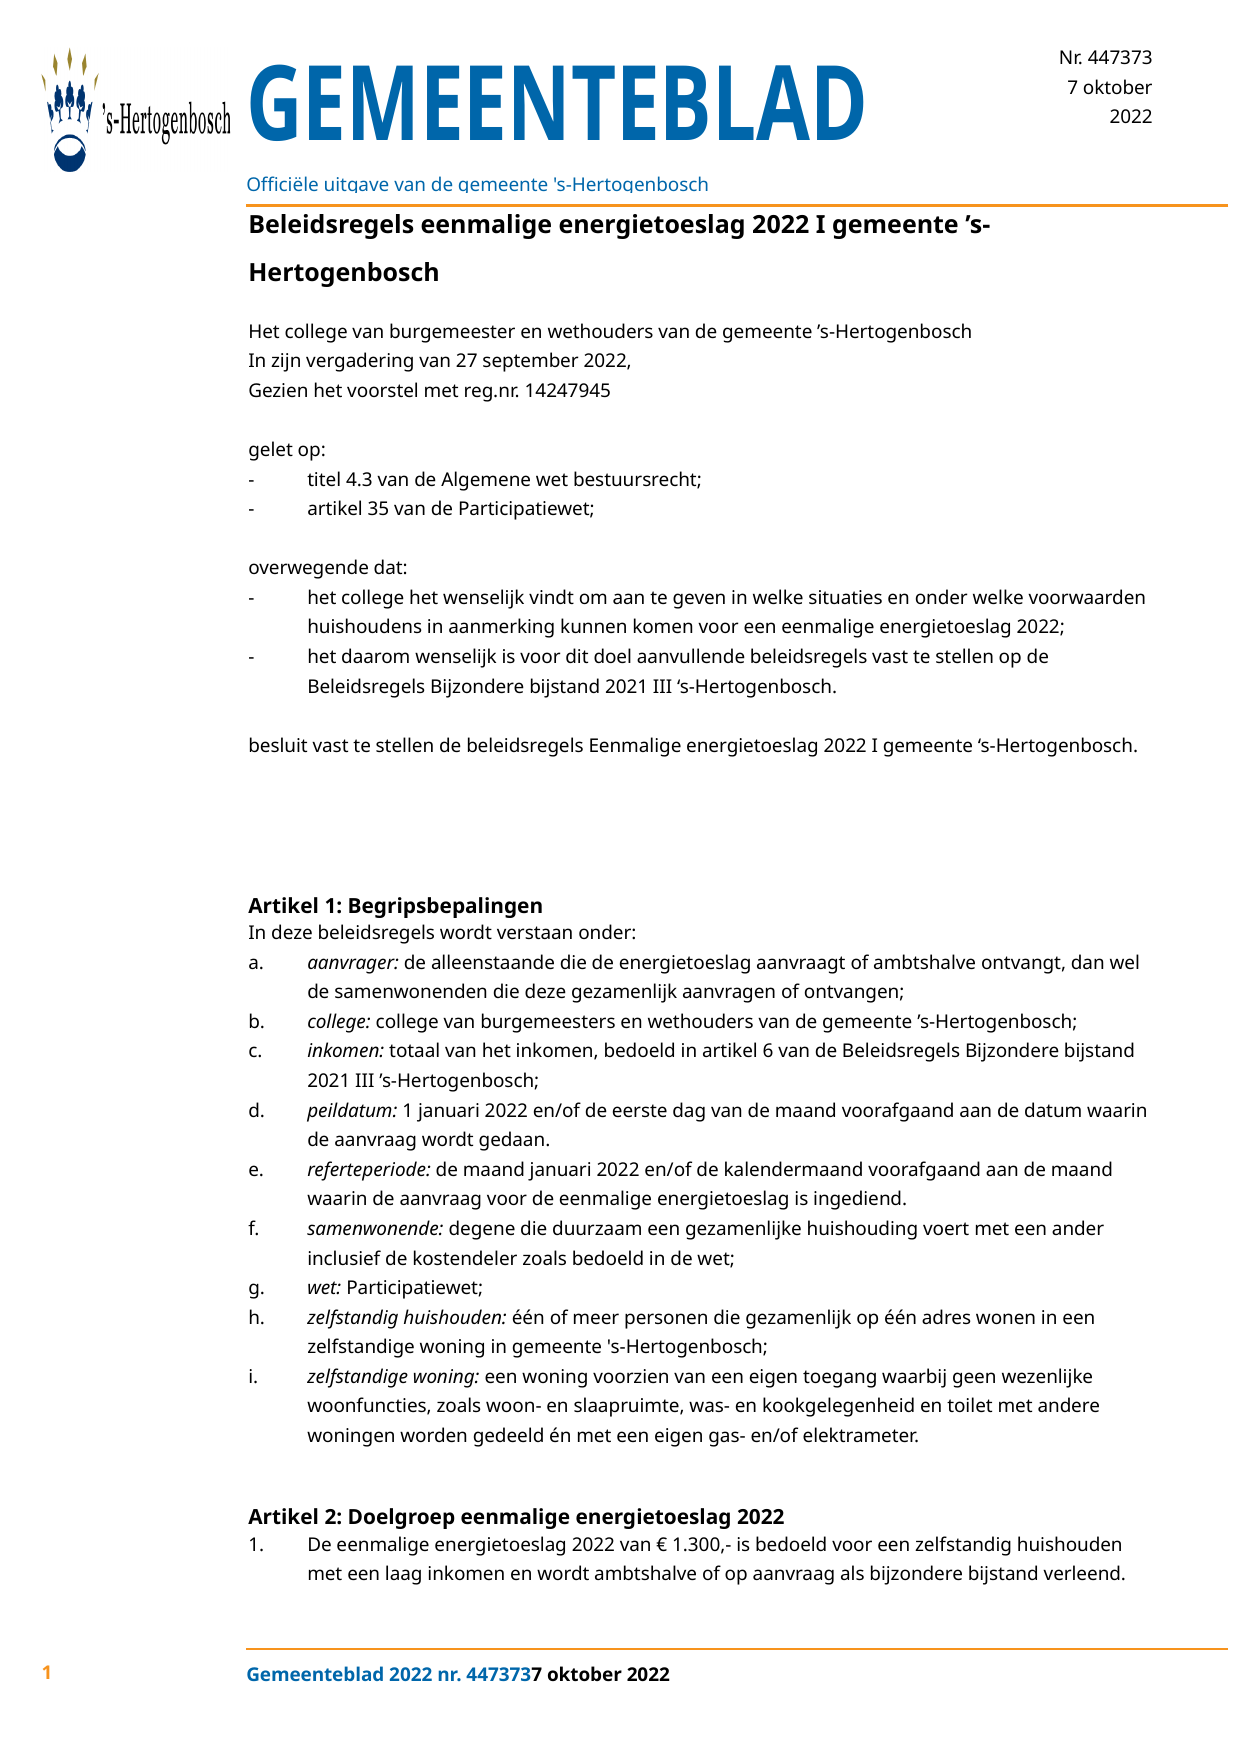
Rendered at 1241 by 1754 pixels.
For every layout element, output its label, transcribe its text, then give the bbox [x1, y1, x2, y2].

text Artikel 1: Begripsbepalingen [248, 891, 1152, 919]
list peildatum: 1 januari 2022 en/of de eerste dag van de maand voorafgaand aan de datum waarin de aanvraag wordt gedaan. [248, 1097, 1152, 1152]
text Gezien het voorstel met reg.nr. 14247945 [248, 377, 1152, 403]
text In zijn vergadering van 27 september 2022, [248, 347, 1152, 373]
list wet: Participatiewet; [248, 1274, 1152, 1300]
list het daarom wenselijk is voor dit doel aanvullende beleidsregels vast te stellen op de Beleidsregels Bijzondere bijstand 2021 III ‘s-Hertogenbosch. [248, 643, 1152, 699]
picture [41, 47, 231, 172]
text Het college van burgemeester en wethouders van de gemeente ’s-Hertogenbosch [248, 318, 1152, 344]
list zelfstandige woning: een woning voorzien van een eigen toegang waarbij geen wezenlijke woonfuncties, zoals woon- en slaapruimte, was- en kookgelegenheid en toilet met andere woningen worden gedeeld én met een eigen gas- en/of elektrameter. [248, 1363, 1152, 1448]
text In deze beleidsregels wordt verstaan onder: [248, 919, 1152, 945]
text overwegende dat: [248, 554, 1152, 580]
list artikel 35 van de Participatiewet; [248, 495, 1152, 521]
list college: college van burgemeesters en wethouders van de gemeente ’s-Hertogenbosch; [248, 1008, 1152, 1034]
text gelet op: [248, 436, 1152, 462]
list aanvrager: de alleenstaande die de energietoeslag aanvraagt of ambtshalve ontvangt, dan wel de samenwonenden die deze gezamenlijk aanvragen of ontvangen; [248, 949, 1152, 1004]
list De eenmalige energietoeslag 2022 van € 1.300,- is bedoeld voor een zelfstandig huishouden met een laag inkomen en wordt ambtshalve of op aanvraag als bijzondere bijstand verleend. [248, 1531, 1152, 1586]
list het college het wenselijk vindt om aan te geven in welke situaties en onder welke voorwaarden huishoudens in aanmerking kunnen komen voor een eenmalige energietoeslag 2022; [248, 584, 1152, 639]
text Beleidsregels eenmalige energietoeslag 2022 I gemeente ’s-Hertogenbosch [248, 207, 1152, 288]
list referteperiode: de maand januari 2022 en/of de kalendermaand voorafgaand aan de maand waarin de aanvraag voor de eenmalige energietoeslag is ingediend. [248, 1156, 1152, 1211]
list inkomen: totaal van het inkomen, bedoeld in artikel 6 van de Beleidsregels Bijzondere bijstand 2021 III ’s-Hertogenbosch; [248, 1038, 1152, 1093]
list samenwonende: degene die duurzaam een gezamenlijke huishouding voert met een ander inclusief de kostendeler zoals bedoeld in de wet; [248, 1215, 1152, 1271]
text Artikel 2: Doelgroep eenmalige energietoeslag 2022 [248, 1502, 1152, 1531]
list zelfstandig huishouden: één of meer personen die gezamenlijk op één adres wonen in een zelfstandige woning in gemeente 's-Hertogenbosch; [248, 1304, 1152, 1359]
text besluit vast te stellen de beleidsregels Eenmalige energietoeslag 2022 I gemeente ‘s-Hertogenbosch. [248, 732, 1152, 758]
list titel 4.3 van de Algemene wet bestuursrecht; [248, 466, 1152, 492]
